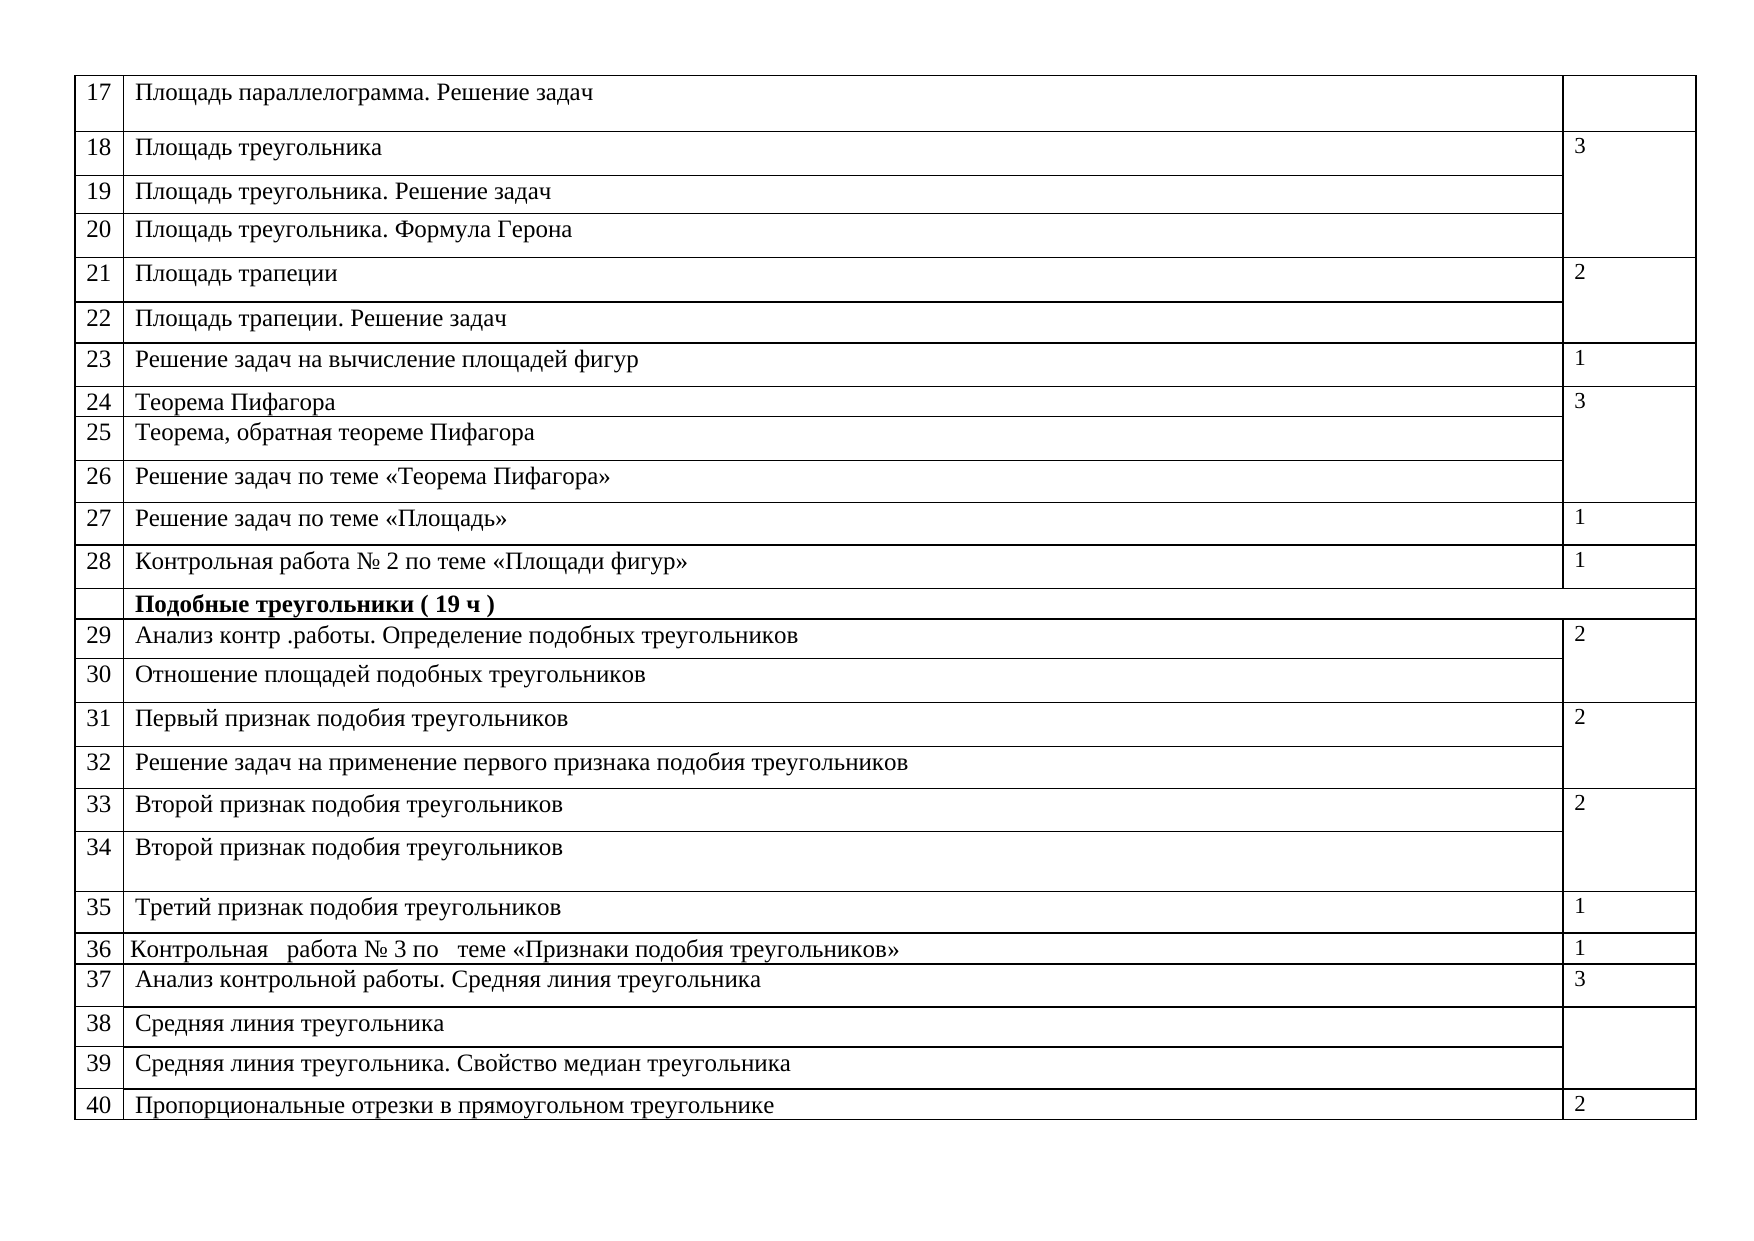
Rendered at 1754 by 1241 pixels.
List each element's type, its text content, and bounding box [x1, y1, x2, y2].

table_cell 2 [1564, 1090, 1695, 1118]
table_cell 1 [1564, 934, 1695, 963]
table_cell Контрольная работа № 2 по теме «Площади фигур» [124, 546, 1562, 588]
table_cell Площадь трапеции [124, 258, 1562, 301]
table_cell Решение задач по теме «Площадь» [124, 503, 1562, 544]
table_cell 3 [1564, 965, 1695, 1006]
table_cell 2 [1564, 620, 1695, 702]
table_cell Теорема, обратная теореме Пифагора [124, 417, 1562, 460]
table_cell 2 [1564, 258, 1695, 342]
table_cell 31 [76, 703, 123, 746]
table_cell 20 [76, 214, 123, 257]
table_cell [1564, 1008, 1695, 1088]
table_cell 24 [76, 387, 123, 416]
table_cell 23 [76, 344, 123, 386]
table_cell Средняя линия треугольника [124, 1008, 1562, 1046]
table_cell 3 [1564, 387, 1695, 502]
table_cell 2 [1564, 789, 1695, 891]
table_cell 38 [76, 1007, 123, 1046]
table_cell 1 [1564, 546, 1695, 588]
table_cell [1564, 76, 1695, 131]
table_cell Второй признак подобия треугольников [124, 832, 1562, 891]
table_cell 19 [76, 176, 123, 213]
table_cell 22 [76, 303, 123, 342]
table_cell 1 [1564, 503, 1695, 544]
table_cell Первый признак подобия треугольников [124, 703, 1562, 746]
table_cell 33 [76, 789, 123, 831]
table_cell [76, 589, 123, 618]
table_cell Анализ контрольной работы. Средняя линия треугольника [124, 965, 1562, 1006]
table_cell 25 [76, 417, 123, 460]
table_cell Пропорциональные отрезки в прямоугольном треугольнике [124, 1090, 1562, 1118]
table_cell Площадь треугольника. Формула Герона [124, 214, 1562, 257]
table_cell Анализ контр .работы. Определение подобных треугольников [124, 620, 1562, 658]
table_cell Площадь трапеции. Решение задач [124, 303, 1562, 342]
table_cell 2 [1564, 703, 1695, 788]
table_cell 18 [76, 132, 123, 175]
table_cell 28 [76, 546, 123, 588]
table_cell Решение задач на вычисление площадей фигур [124, 344, 1562, 386]
table_cell 3 [1564, 132, 1695, 257]
table_cell Площадь треугольника. Решение задач [124, 176, 1562, 213]
table_cell 32 [76, 747, 123, 788]
table_cell 40 [76, 1089, 123, 1118]
table_cell 1 [1564, 892, 1695, 932]
table_cell Теорема Пифагора [124, 387, 1562, 416]
table_cell 30 [76, 659, 123, 702]
table_cell Площадь параллелограмма. Решение задач [124, 76, 1562, 131]
table_cell 37 [76, 965, 123, 1006]
table_cell Второй признак подобия треугольников [124, 789, 1562, 831]
table_cell Отношение площадей подобных треугольников [124, 659, 1562, 702]
table_cell Площадь треугольника [124, 132, 1562, 175]
table_cell Средняя линия треугольника. Свойство медиан треугольника [124, 1048, 1562, 1088]
table_cell 17 [76, 76, 123, 131]
table_cell 1 [1564, 344, 1695, 386]
table_cell 29 [76, 620, 123, 658]
table_cell 36 [76, 934, 123, 963]
table_cell 26 [76, 461, 123, 502]
table_cell Решение задач на применение первого признака подобия треугольников [124, 747, 1562, 788]
table_cell 21 [76, 258, 123, 301]
table_cell Контрольная работа № 3 по теме «Признаки подобия треугольников» [124, 934, 1562, 963]
table_cell Третий признак подобия треугольников [124, 892, 1562, 932]
table_cell 35 [76, 892, 123, 932]
table_cell Подобные треугольники ( 19 ч ) [124, 589, 1695, 618]
table_cell 34 [76, 832, 123, 891]
table_cell 27 [76, 503, 123, 544]
table_cell Решение задач по теме «Теорема Пифагора» [124, 461, 1562, 502]
table_cell 39 [76, 1047, 123, 1088]
